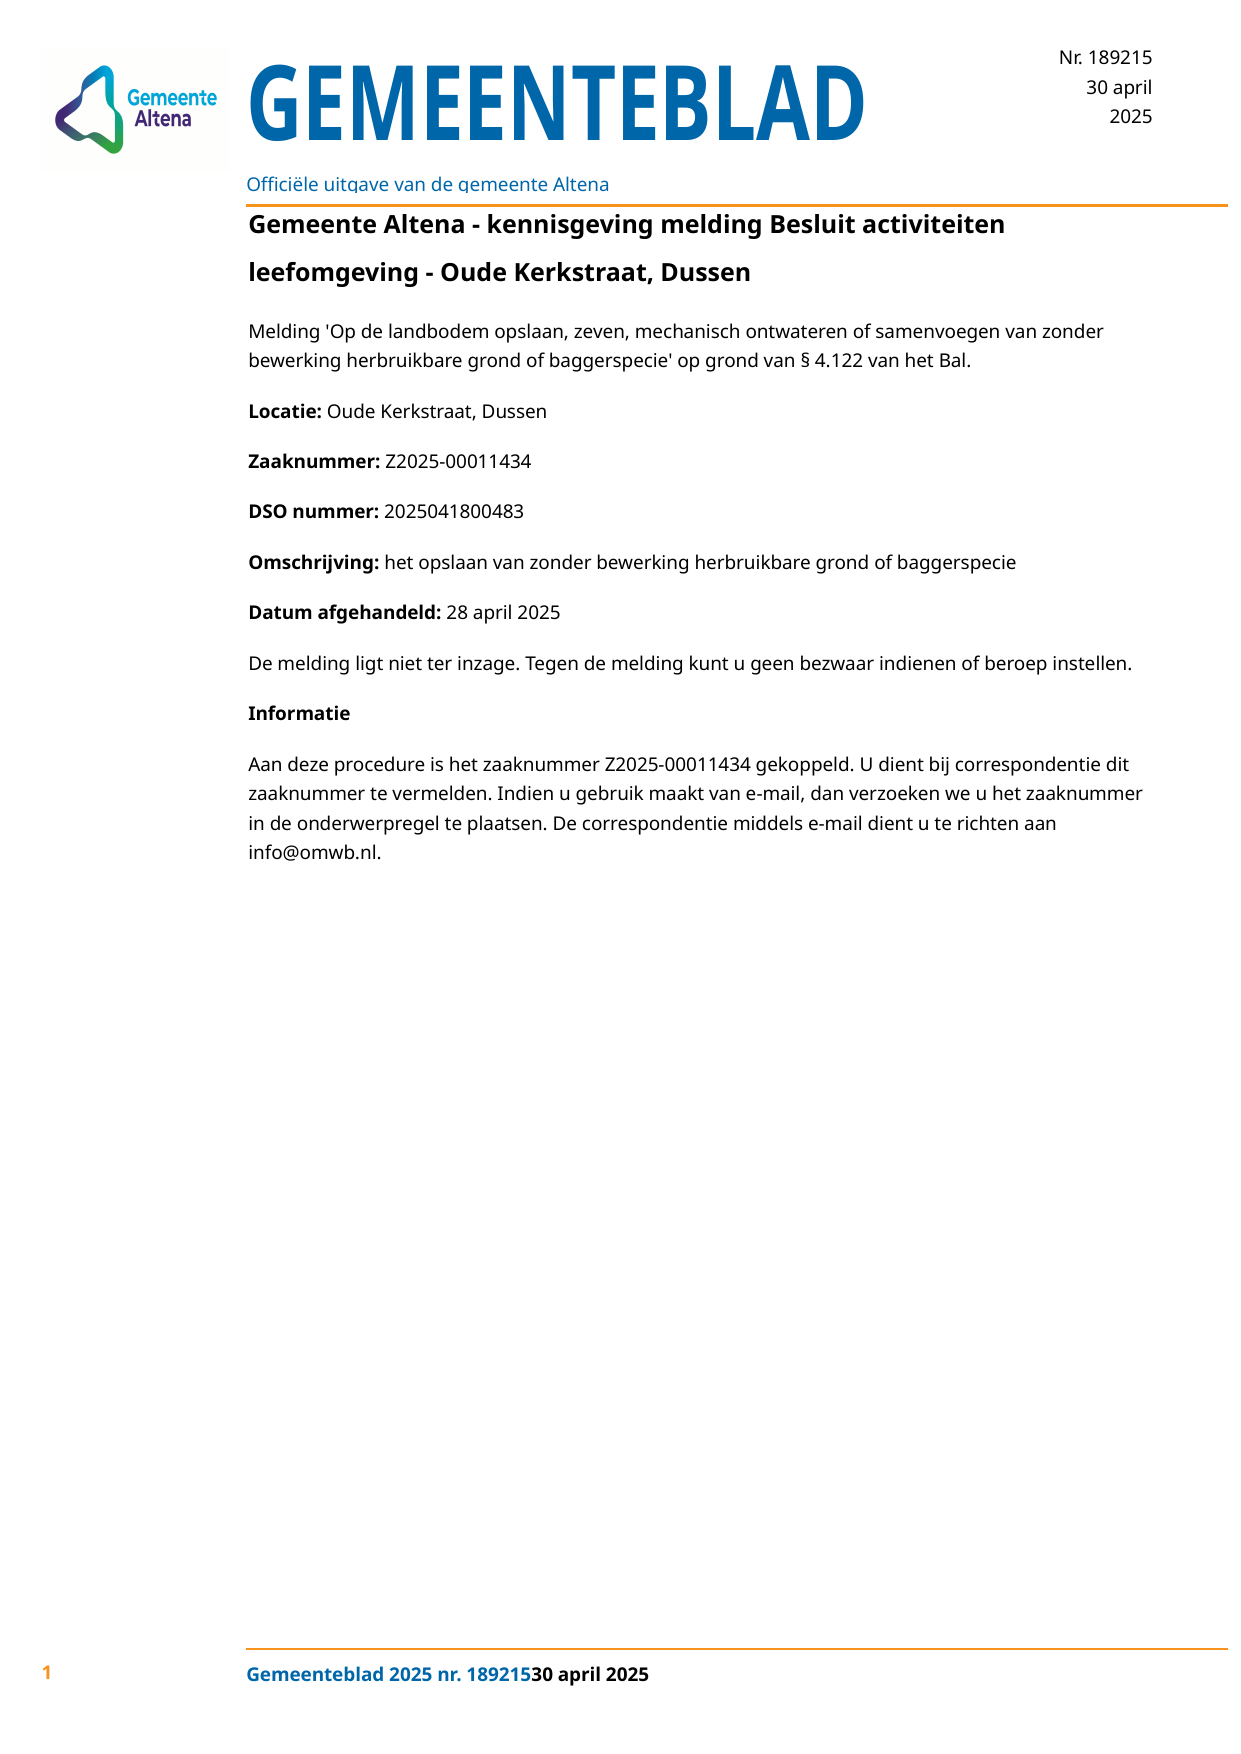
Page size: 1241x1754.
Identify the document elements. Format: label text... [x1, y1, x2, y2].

picture [41, 47, 231, 172]
text Informatie [248, 700, 1152, 726]
text Datum afgehandeld: 28 april 2025 [248, 599, 1152, 625]
text DSO nummer: 2025041800483 [248, 499, 1152, 524]
text Zaaknummer: Z2025-00011434 [248, 448, 1152, 474]
text De melding ligt niet ter inzage. Tegen de melding kunt u geen bezwaar indienen of beroep instellen. [248, 650, 1152, 676]
text Melding 'Op de landbodem opslaan, zeven, mechanisch ontwateren of samenvoegen van zonder bewerking herbruikbare grond of baggerspecie' op grond van § 4.122 van het Bal. [248, 318, 1152, 373]
text Aan deze procedure is het zaaknummer Z2025-00011434 gekoppeld. U dient bij correspondentie dit zaaknummer te vermelden. Indien u gebruik maakt van e-mail, dan verzoeken we u het zaaknummer in de onderwerpregel te plaatsen. De correspondentie middels e-mail dient u te richten aan info@omwb.nl. [248, 751, 1152, 865]
text Omschrijving: het opslaan van zonder bewerking herbruikbare grond of baggerspecie [248, 549, 1152, 575]
text Locatie: Oude Kerkstraat, Dussen [248, 398, 1152, 424]
text Gemeente Altena - kennisgeving melding Besluit activiteiten leefomgeving - Oude Kerkstraat, Dussen [248, 207, 1152, 288]
